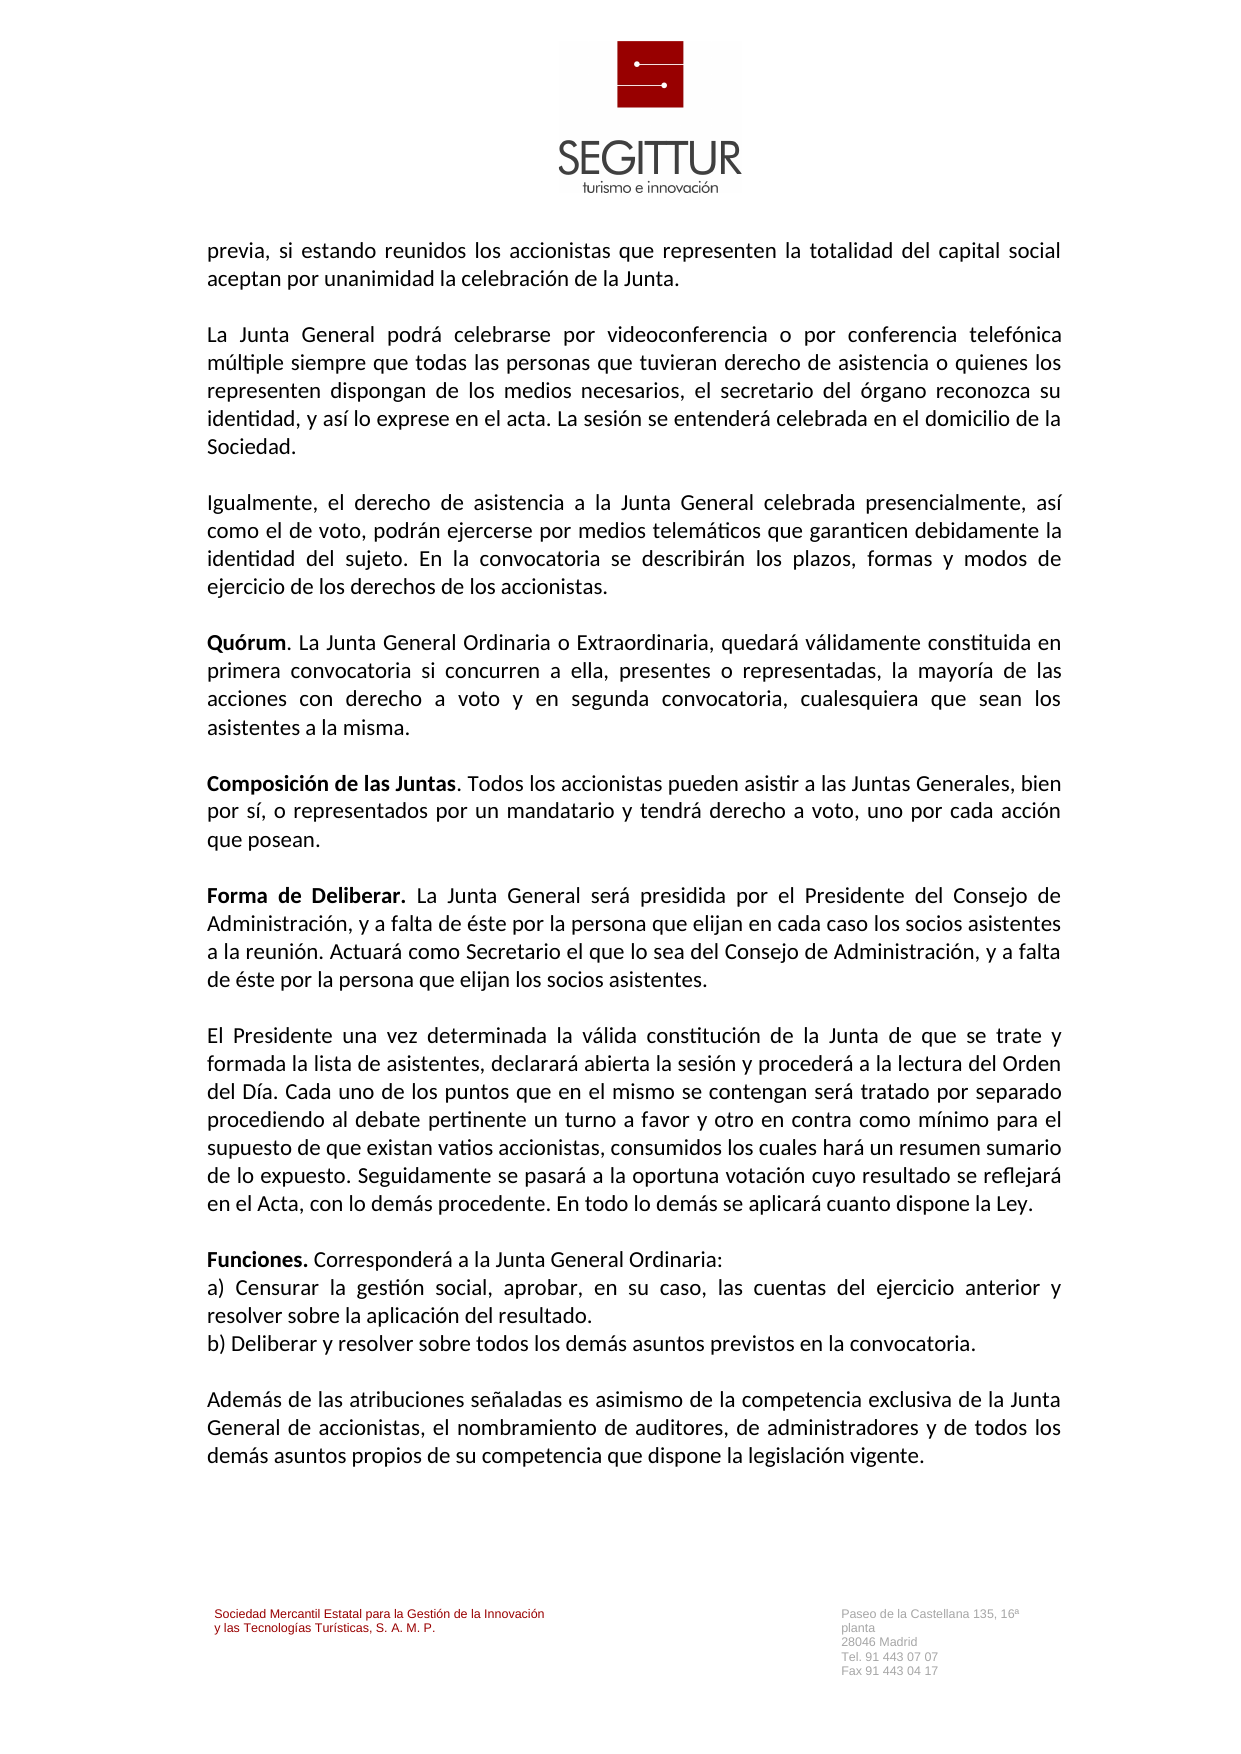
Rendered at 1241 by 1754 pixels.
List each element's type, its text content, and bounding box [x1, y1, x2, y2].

text Además de las atribuciones señaladas es asimismo de la competencia exclusiva de la Junta General de accionistas, el nombramiento de auditores, de administradores y de todos los demás asuntos propios de su competencia que dispone la legislación vigente. [207, 1385, 1063, 1469]
text b) Deliberar y resolver sobre todos los demás asuntos previstos en la convocatoria. [207, 1329, 1063, 1357]
text a) Censurar la gestión social, aprobar, en su caso, las cuentas del ejercicio anterior y resolver sobre la aplicación del resultado. [207, 1273, 1063, 1329]
text Forma de Deliberar. La Junta General será presidida por el Presidente del Consejo de Administración, y a falta de éste por la persona que elijan en cada caso los socios asistentes a la reunión. Actuará como Secretario el que lo sea del Consejo de Administración, y a falta de éste por la persona que elijan los socios asistentes. [207, 881, 1063, 993]
text Funciones. Corresponderá a la Junta General Ordinaria: [207, 1245, 1063, 1273]
text El Presidente una vez determinada la válida constitución de la Junta de que se trate y formada la lista de asistentes, declarará abierta la sesión y procederá a la lectura del Orden del Día. Cada uno de los puntos que en el mismo se contengan será tratado por separado procediendo al debate pertinente un turno a favor y otro en contra como mínimo para el supuesto de que existan vatios accionistas, consumidos los cuales hará un resumen sumario de lo expuesto. Seguidamente se pasará a la oportuna votación cuyo resultado se reflejará en el Acta, con lo demás procedente. En todo lo demás se aplicará cuanto dispone la Ley. [207, 1021, 1063, 1217]
text Composición de las Juntas. Todos los accionistas pueden asistir a las Juntas Generales, bien por sí, o representados por un mandatario y tendrá derecho a voto, uno por cada acción que posean. [207, 769, 1063, 853]
text previa, si estando reunidos los accionistas que representen la totalidad del capital social aceptan por unanimidad la celebración de la Junta. [207, 236, 1063, 292]
text Quórum. La Junta General Ordinaria o Extraordinaria, quedará válidamente constituida en primera convocatoria si concurren a ella, presentes o representadas, la mayoría de las acciones con derecho a voto y en segunda convocatoria, cualesquiera que sean los asistentes a la misma. [207, 628, 1063, 741]
text Igualmente, el derecho de asistencia a la Junta General celebrada presencialmente, así como el de voto, podrán ejercerse por medios telemáticos que garanticen debidamente la identidad del sujeto. En la convocatoria se describirán los plazos, formas y modos de ejercicio de los derechos de los accionistas. [207, 488, 1063, 601]
text La Junta General podrá celebrarse por videoconferencia o por conferencia telefónica múltiple siempre que todas las personas que tuvieran derecho de asistencia o quienes los representen dispongan de los medios necesarios, el secretario del órgano reconozca su identidad, y así lo exprese en el acta. La sesión se entenderá celebrada en el domicilio de la Sociedad. [207, 320, 1063, 460]
